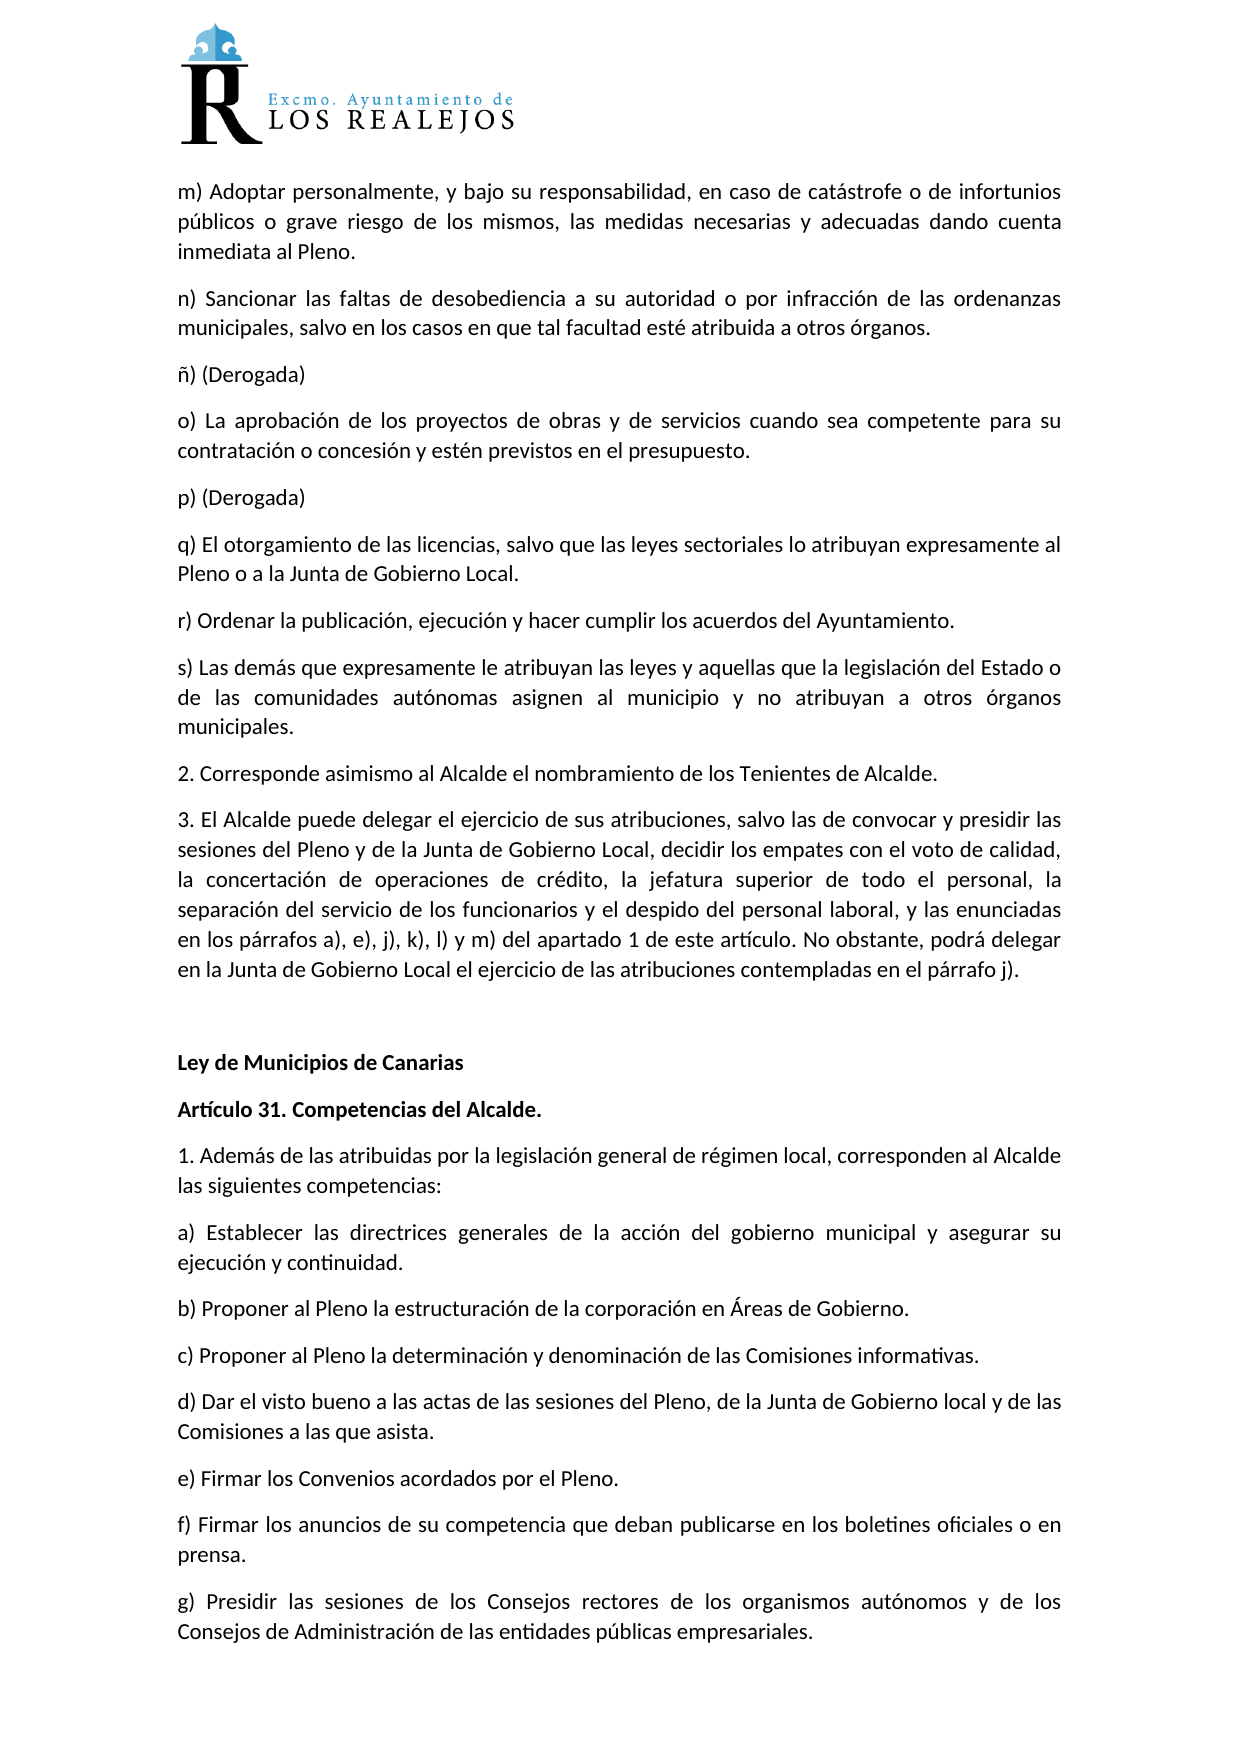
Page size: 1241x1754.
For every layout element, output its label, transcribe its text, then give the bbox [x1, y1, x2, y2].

text m) Adoptar personalmente, y bajo su responsabilidad, en caso de catástrofe o de infortunios públicos o grave riesgo de los mismos, las medidas necesarias y adecuadas dando cuenta inmediata al Pleno. [177, 177, 1063, 265]
text d) Dar el visto bueno a las actas de las sesiones del Pleno, de la Junta de Gobierno local y de las Comisiones a las que asista. [177, 1387, 1063, 1445]
text o) La aprobación de los proyectos de obras y de servicios cuando sea competente para su contratación o concesión y estén previstos en el presupuesto. [177, 407, 1063, 464]
text e) Firmar los Convenios acordados por el Pleno. [177, 1464, 1063, 1492]
text s) Las demás que expresamente le atribuyan las leyes y aquellas que la legislación del Estado o de las comunidades autónomas asignen al municipio y no atribuyan a otros órganos municipales. [177, 653, 1063, 741]
text q) El otorgamiento de las licencias, salvo que las leyes sectoriales lo atribuyan expresamente al Pleno o a la Junta de Gobierno Local. [177, 530, 1063, 588]
text c) Proponer al Pleno la determinación y denominación de las Comisiones informativas. [177, 1341, 1063, 1369]
text b) Proponer al Pleno la estructuración de la corporación en Áreas de Gobierno. [177, 1294, 1063, 1322]
text a) Establecer las directrices generales de la acción del gobierno municipal y asegurar su ejecución y continuidad. [177, 1218, 1063, 1276]
text 2. Corresponde asimismo al Alcalde el nombramiento de los Tenientes de Alcalde. [177, 759, 1063, 787]
text Artículo 31. Competencias del Alcalde. [177, 1095, 1063, 1123]
text f) Firmar los anuncios de su competencia que deban publicarse en los boletines oficiales o en prensa. [177, 1510, 1063, 1568]
text Ley de Municipios de Canarias [177, 1048, 1063, 1076]
text r) Ordenar la publicación, ejecución y hacer cumplir los acuerdos del Ayuntamiento. [177, 606, 1063, 634]
text 1. Además de las atribuidas por la legislación general de régimen local, corresponden al Alcalde las siguientes competencias: [177, 1141, 1063, 1199]
text ñ) (Derogada) [177, 360, 1063, 388]
text n) Sancionar las faltas de desobediencia a su autoridad o por infracción de las ordenanzas municipales, salvo en los casos en que tal facultad esté atribuida a otros órganos. [177, 284, 1063, 342]
text p) (Derogada) [177, 483, 1063, 511]
text 3. El Alcalde puede delegar el ejercicio de sus atribuciones, salvo las de convocar y presidir las sesiones del Pleno y de la Junta de Gobierno Local, decidir los empates con el voto de calidad, la concertación de operaciones de crédito, la jefatura superior de todo el personal, la separación del servicio de los funcionarios y el despido del personal laboral, y las enunciadas en los párrafos a), e), j), k), l) y m) del apartado 1 de este artículo. No obstante, podrá delegar en la Junta de Gobierno Local el ejercicio de las atribuciones contempladas en el párrafo j). [177, 806, 1063, 983]
text g) Presidir las sesiones de los Consejos rectores de los organismos autónomos y de los Consejos de Administración de las entidades públicas empresariales. [177, 1587, 1063, 1645]
